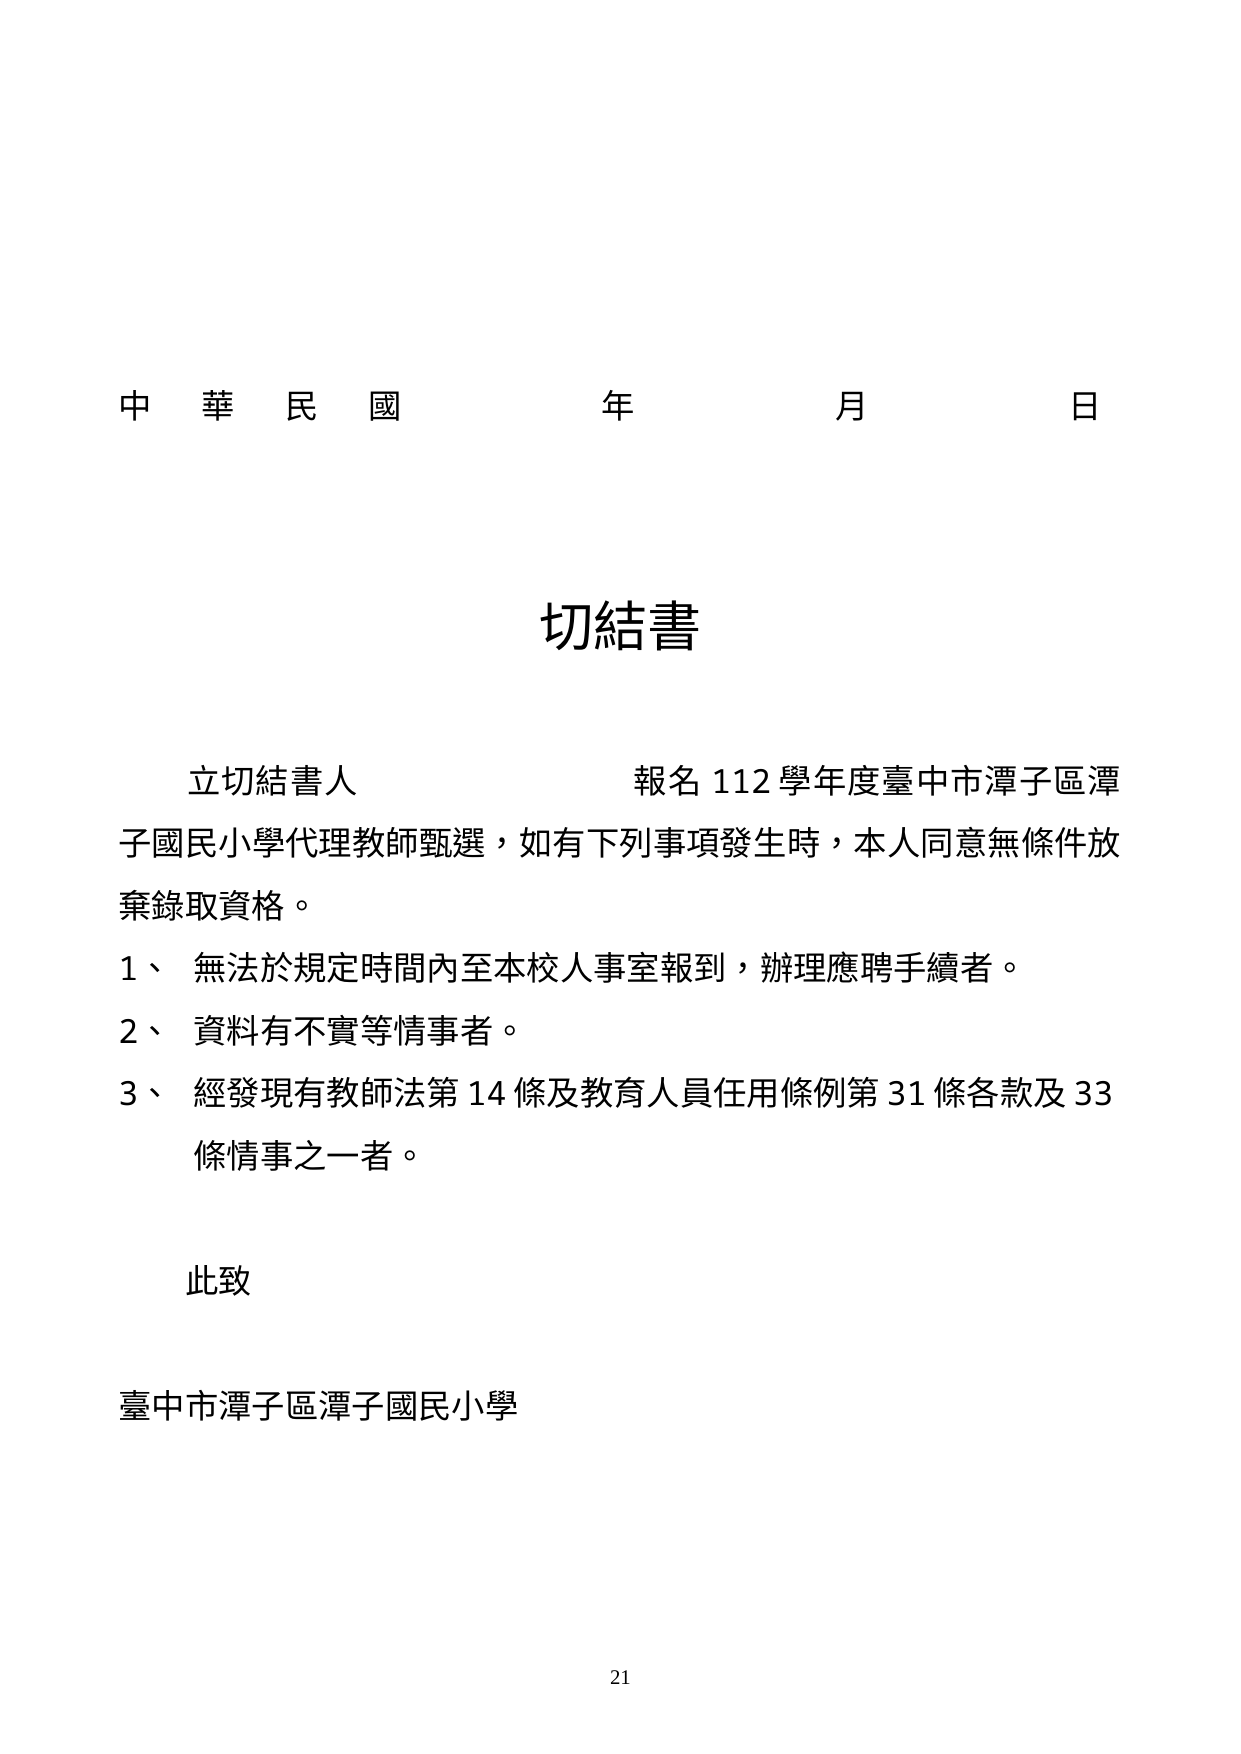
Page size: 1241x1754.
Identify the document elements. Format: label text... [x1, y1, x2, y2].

list 資料有不實等情事者。 [118, 987, 1122, 1050]
list 無法於規定時間內至本校人事室報到，辦理應聘手續者。 [118, 925, 1122, 987]
list 經發現有教師法第14條及教育人員任用條例第31條各款及33條情事之一者。 [118, 1050, 1122, 1175]
text 切結書 [118, 550, 1122, 675]
text 中 華 民 國 年 月 日 [118, 362, 1122, 425]
text 立切結書人 報名112學年度臺中市潭子區潭子國民小學代理教師甄選，如有下列事項發生時，本人同意無條件放棄錄取資格。 [118, 737, 1122, 925]
text 此致 [118, 1237, 1122, 1300]
text 臺中市潭子區潭子國民小學 [118, 1362, 1122, 1425]
